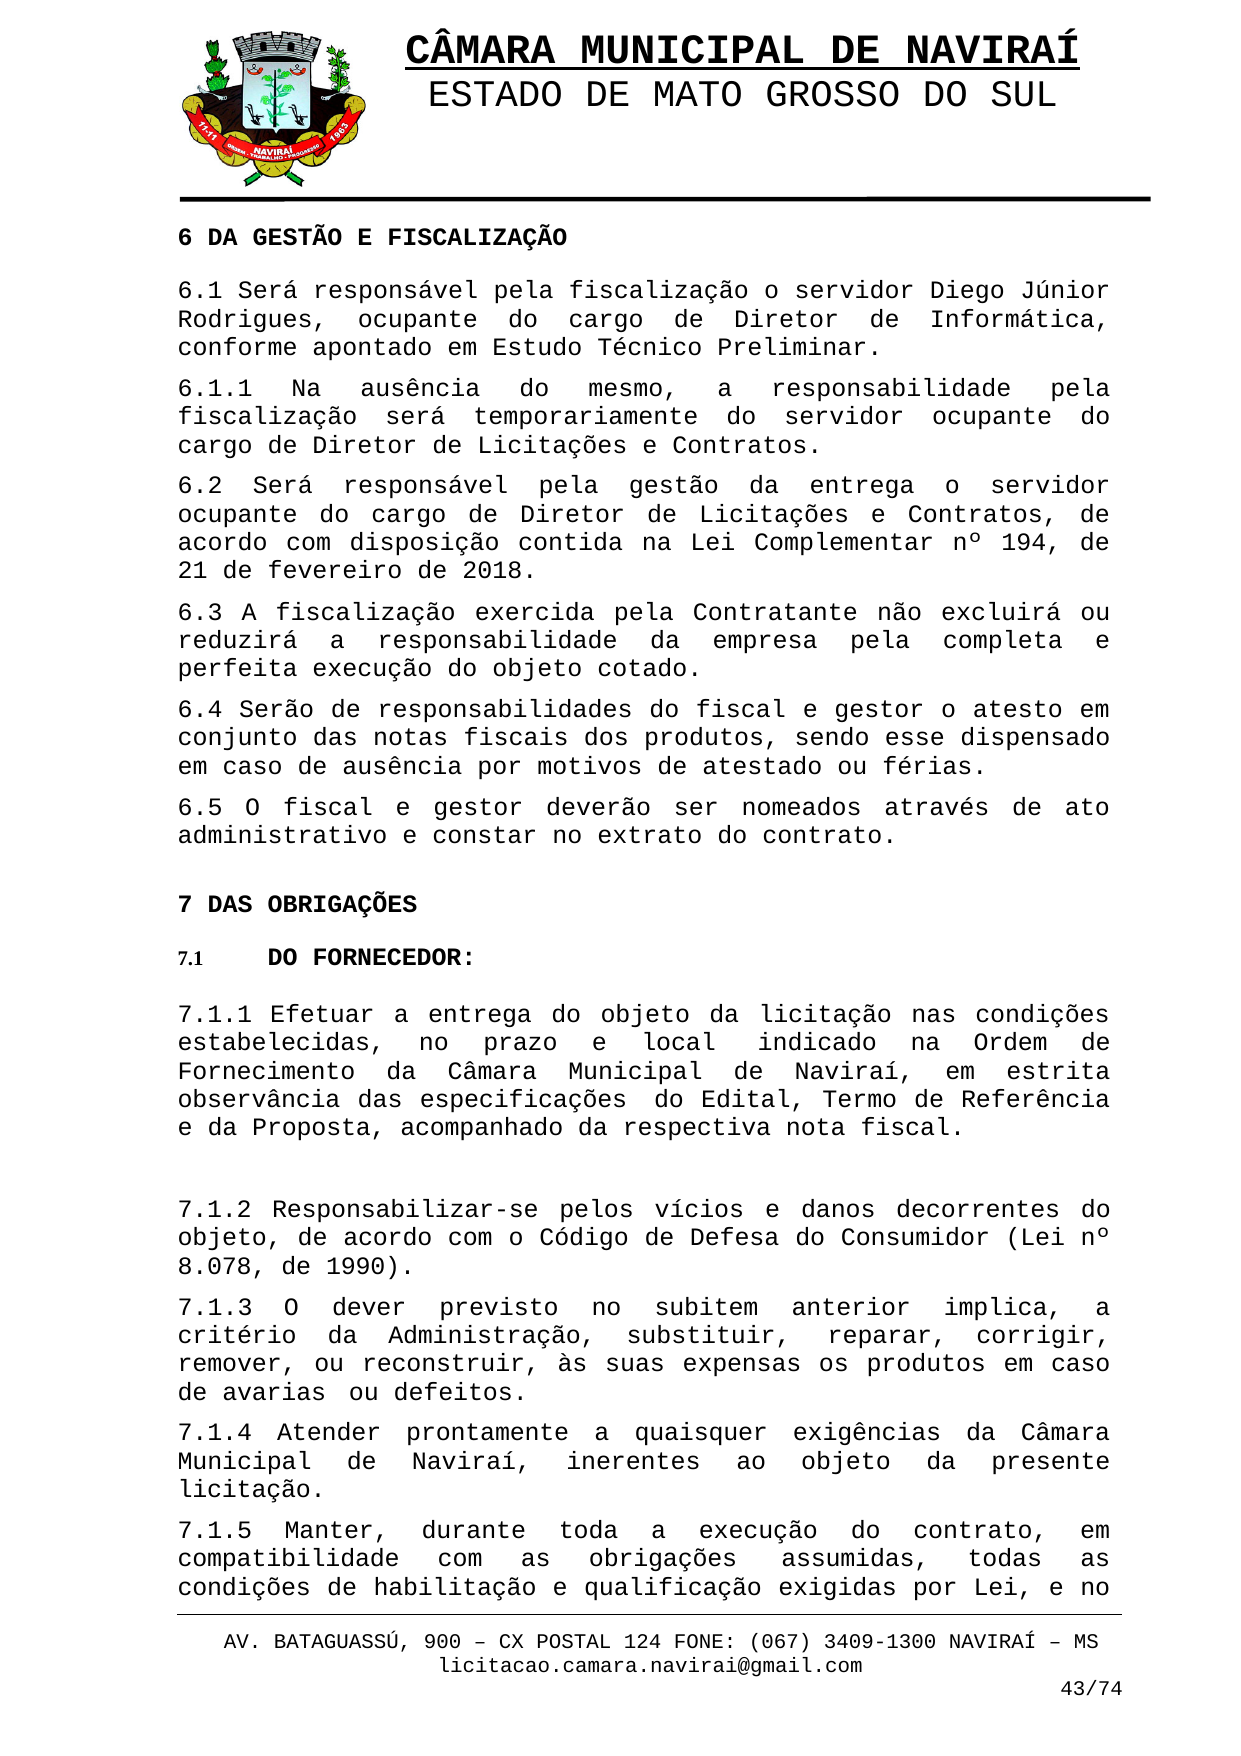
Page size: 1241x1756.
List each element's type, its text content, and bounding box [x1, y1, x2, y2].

text 7 DAS OBRIGAÇÕES [177, 892, 1110, 920]
text 6.4 Serão de responsabilidades do fiscal e gestor o atesto em conjunto das notas fiscais dos produtos, sendo esse dispensado em caso de ausência por motivos de atestado ou férias. [177, 697, 1111, 782]
text 6.1 Será responsável pela fiscalização o servidor Diego Júnior Rodrigues, ocupante do cargo de Diretor de Informática, conforme apontado em Estudo Técnico Preliminar. [177, 278, 1111, 363]
text 6.2 Será responsável pela gestão da entrega o servidor ocupante do cargo de Diretor de Licitações e Contratos, de acordo com disposição contida na Lei Complementar nº 194, de 21 de fevereiro de 2018. [177, 473, 1111, 586]
text 7.1.1 Efetuar a entrega do objeto da licitação nas condições estabelecidas, no prazo e local indicado na Ordem de Fornecimento da Câmara Municipal de Naviraí, em estrita observância das especificações do Edital, Termo de Referência e da Proposta, acompanhado da respectiva nota fiscal. [177, 1002, 1110, 1143]
text 7.1.4 Atender prontamente a quaisquer exigências da Câmara Municipal de Naviraí, inerentes ao objeto da presente licitação. [177, 1420, 1111, 1505]
text 6 DA GESTÃO E FISCALIZAÇÃO [177, 224, 1110, 253]
text 7.1.3 O dever previsto no subitem anterior implica, a critério da Administração, substituir, reparar, corrigir, remover, ou reconstruir, às suas expensas os produtos em caso de avarias ou defeitos. [177, 1294, 1111, 1407]
text 6.1.1 Na ausência do mesmo, a responsabilidade pela fiscalização será temporariamente do servidor ocupante do cargo de Diretor de Licitações e Contratos. [177, 376, 1111, 461]
text 7.1.5 Manter, durante toda a execução do contrato, em compatibilidade com as obrigações assumidas, todas as condições de habilitação e qualificação exigidas por Lei, e no [177, 1517, 1110, 1602]
text 6.5 O fiscal e gestor deverão ser nomeados através de ato administrativo e constar no extrato do contrato. [177, 794, 1111, 851]
text 6.3 A fiscalização exercida pela Contratante não excluirá ou reduzirá a responsabilidade da empresa pela completa e perfeita execução do objeto cotado. [177, 599, 1111, 684]
text 7.1.2 Responsabilizar-se pelos vícios e danos decorrentes do objeto, de acordo com o Código de Defesa do Consumidor (Lei nº 8.078, de 1990). [177, 1197, 1111, 1282]
list DO FORNECEDOR: [177, 945, 1122, 973]
